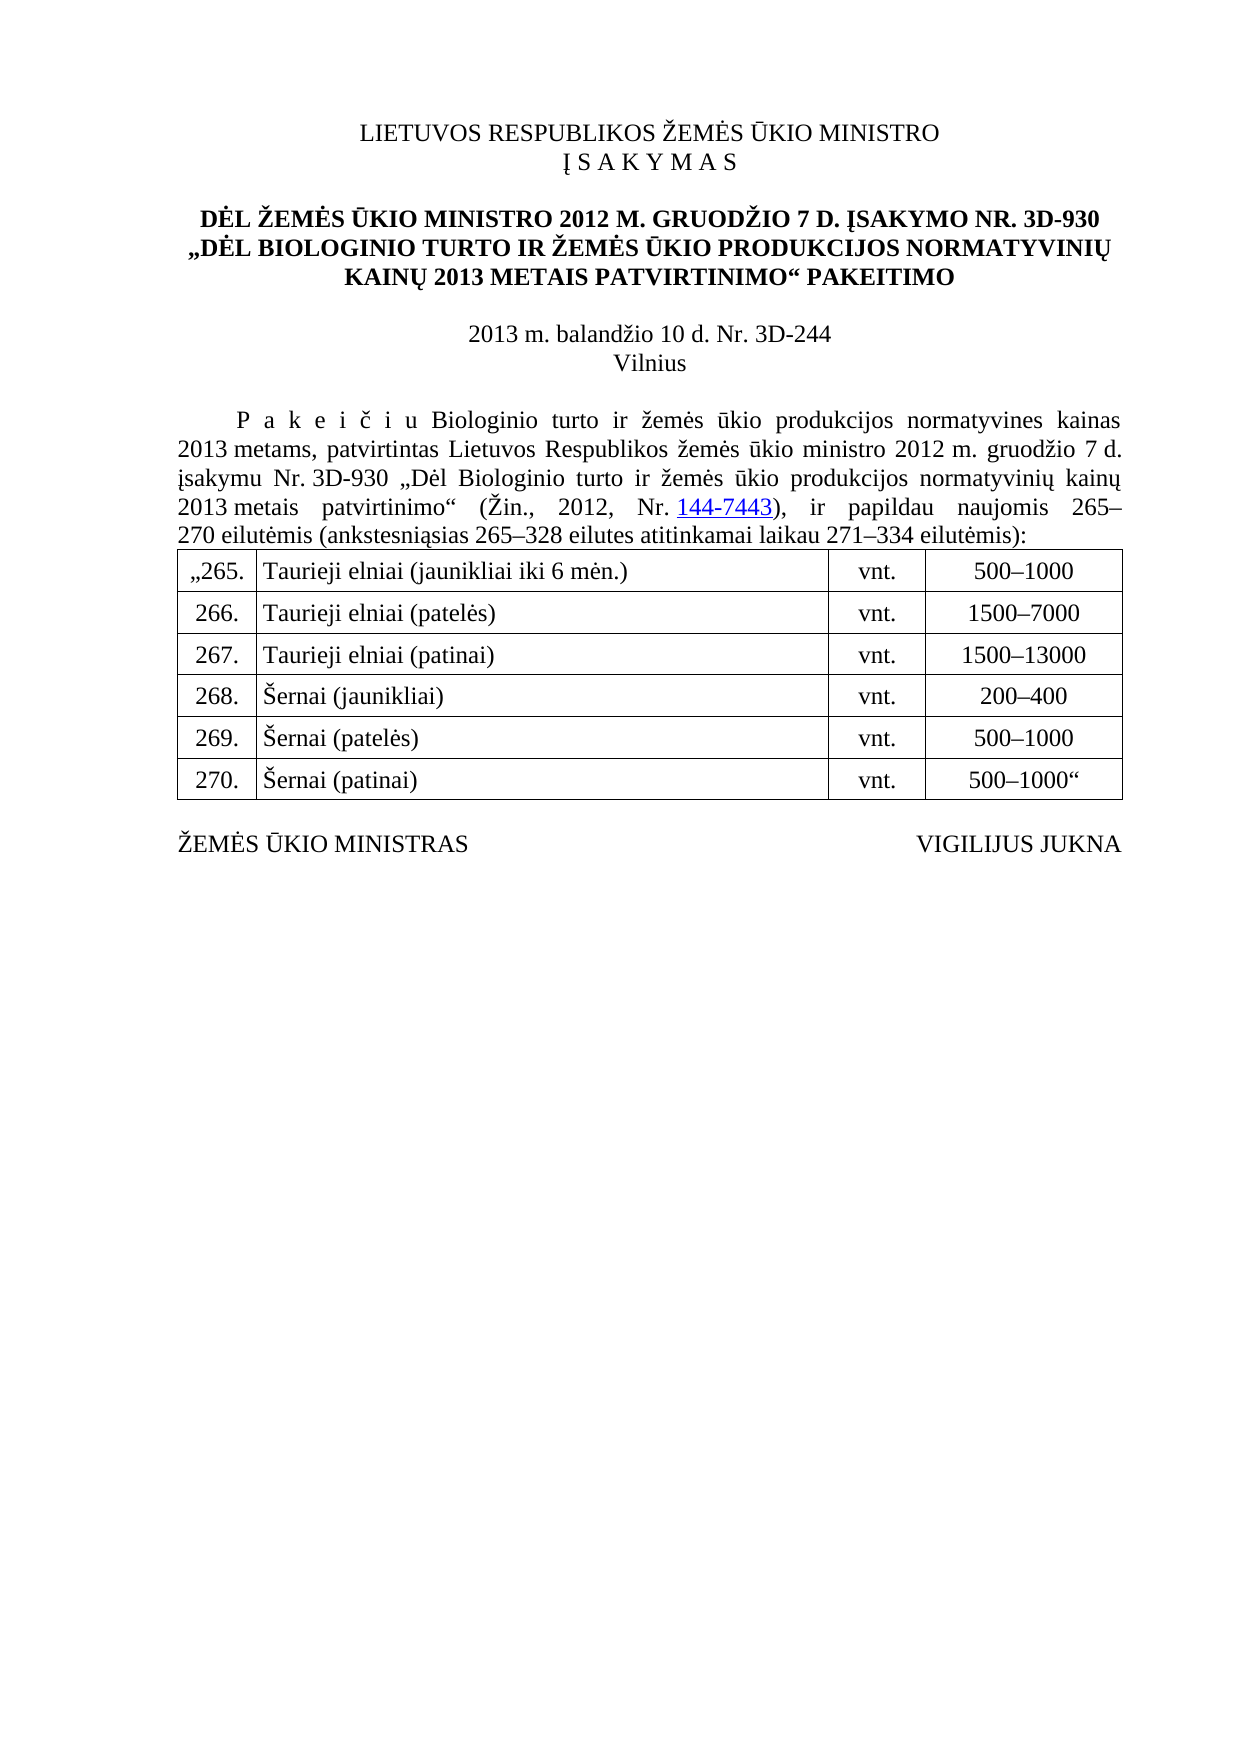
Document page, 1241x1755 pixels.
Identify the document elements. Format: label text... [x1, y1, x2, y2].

text 2013 m. balandžio 10 d. Nr. 3D-244 [177, 319, 1122, 348]
table_cell vnt. [829, 717, 925, 758]
table_cell Taurieji elniai (patelės) [257, 592, 828, 633]
text DĖL ŽEMĖS ŪKIO MINISTRO 2012 M. GRUODŽIO 7 D. ĮSAKYMO Nr. 3D-930 „DĖL BIOLOGINIO TURTO IR ŽEMĖS ŪKIO PRODUKCIJOS NORMATYVINIŲ KAINŲ 2013 METAIS PATVIRTINIMO“ PAKEITIMO [177, 204, 1122, 291]
table_cell 268. [178, 675, 256, 716]
table_cell 1500–7000 [926, 592, 1122, 633]
table_header 500–1000 [926, 550, 1122, 591]
table_header vnt. [829, 550, 925, 591]
table_cell vnt. [829, 759, 925, 799]
table_cell 270. [178, 759, 256, 799]
table_cell 1500–13000 [926, 634, 1122, 674]
table_cell 500–1000 [926, 717, 1122, 758]
table_cell 200–400 [926, 675, 1122, 716]
table_cell 266. [178, 592, 256, 633]
table_cell vnt. [829, 592, 925, 633]
table_cell Taurieji elniai (patinai) [257, 634, 828, 674]
text Žemės ūkio ministras Vigilijus Jukna [177, 829, 1122, 858]
table_cell Šernai (patelės) [257, 717, 828, 758]
table_cell 269. [178, 717, 256, 758]
table_cell 500–1000“ [926, 759, 1122, 799]
table_cell Šernai (jaunikliai) [257, 675, 828, 716]
table_cell Šernai (patinai) [257, 759, 828, 799]
text P a k e i č i u Biologinio turto ir žemės ūkio produkcijos normatyvines kainas 2013 metams, patvirtintas Lietuvos Respublikos žemės ūkio ministro 2012 m. gruodžio 7 d. įsakymu Nr. 3D-930 „Dėl Biologinio turto ir žemės ūkio produkcijos normatyvinių kainų 2013 metais patvirtinimo“ (Žin., 2012, Nr. 144-7443), ir papildau naujomis 265–270 eilutėmis (ankstesniąsias 265–328 eilutes atitinkamai laikau 271–334 eilutėmis): [177, 406, 1122, 549]
text LIETUVOS RESPUBLIKOS ŽEMĖS ŪKIO MINISTRO [177, 118, 1122, 147]
table_cell vnt. [829, 675, 925, 716]
table_header Taurieji elniai (jaunikliai iki 6 mėn.) [257, 550, 828, 591]
text Vilnius [177, 348, 1122, 377]
table_cell vnt. [829, 634, 925, 674]
table_header „265. [178, 550, 256, 591]
text Į S A K Y M A S [177, 147, 1122, 176]
table_cell 267. [178, 634, 256, 674]
